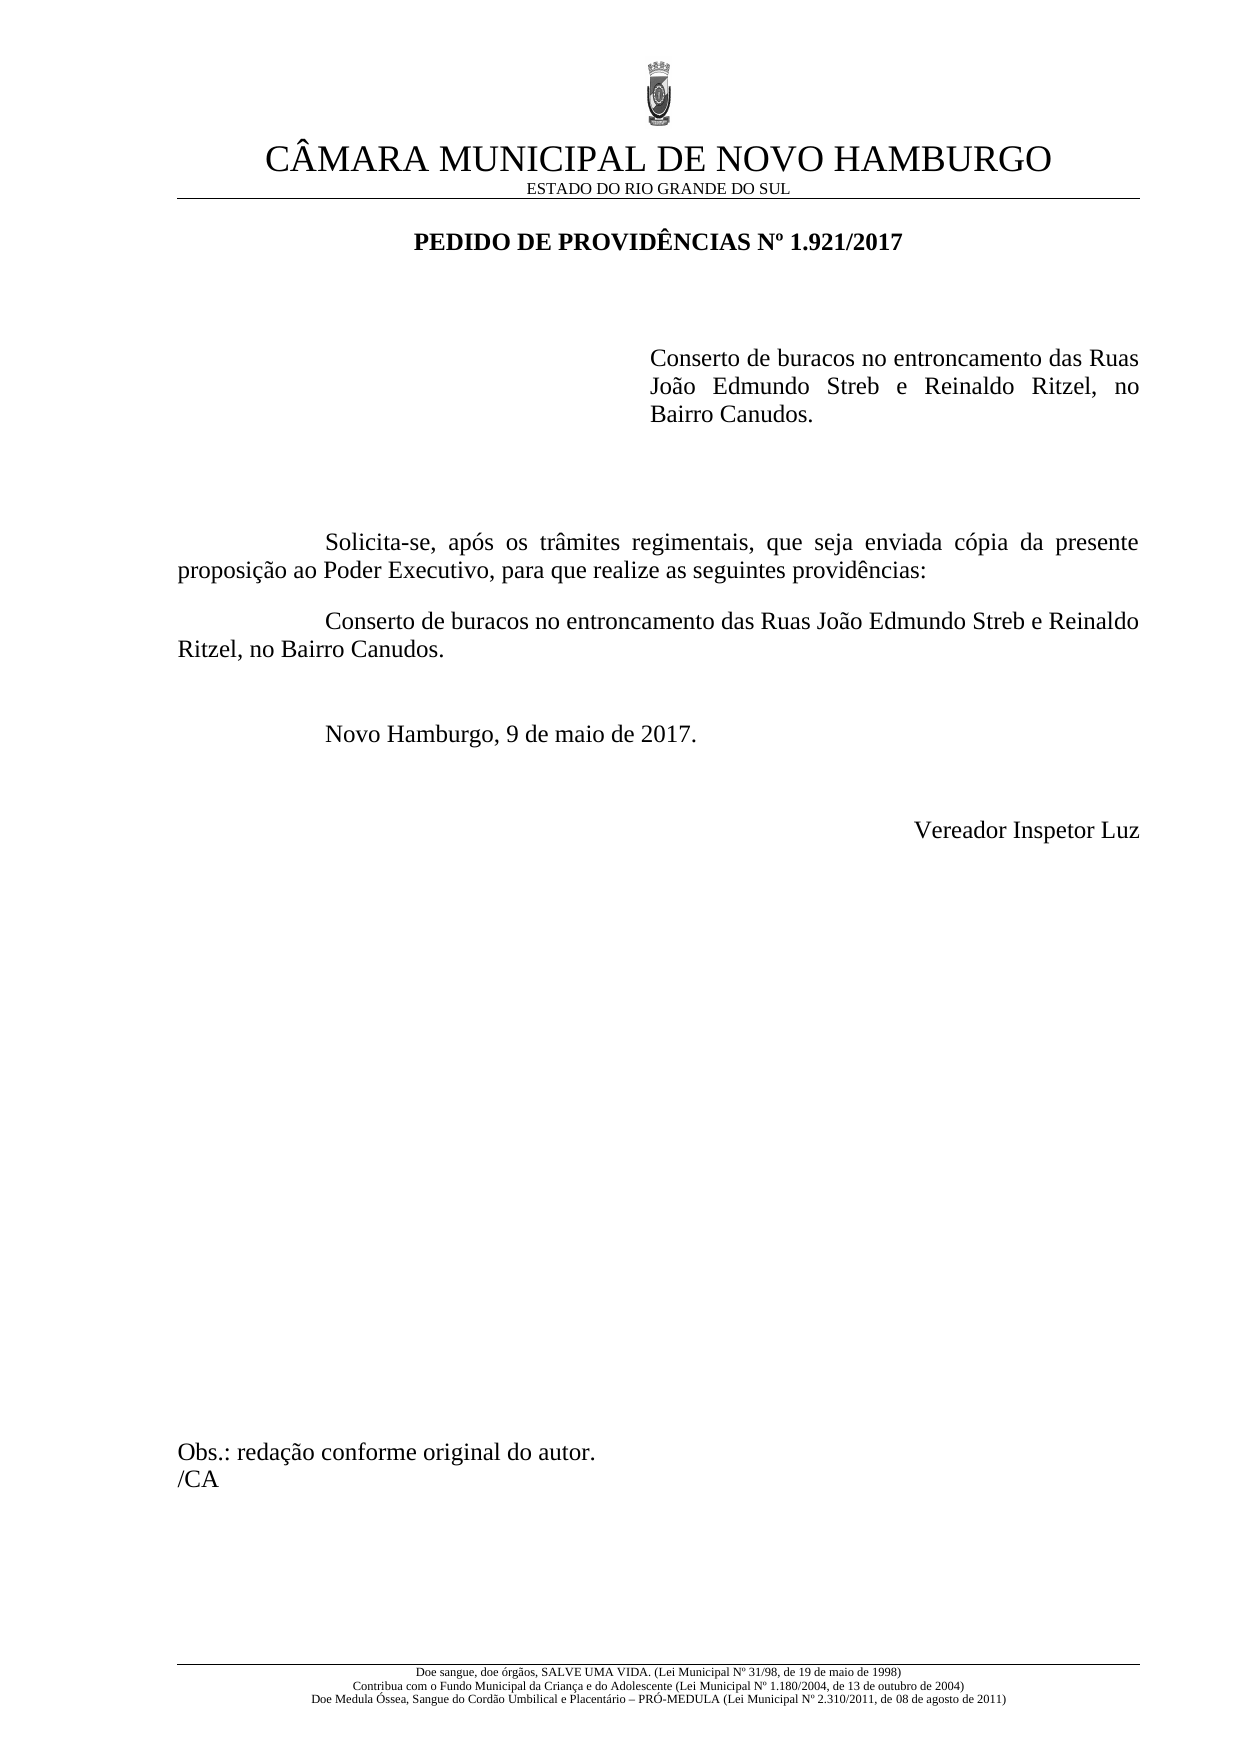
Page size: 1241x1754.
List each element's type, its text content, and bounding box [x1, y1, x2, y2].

text Conserto de buracos no entroncamento das Ruas João Edmundo Streb e Reinaldo Ritzel, no Bairro Canudos. [177, 607, 1140, 662]
text PEDIDO DE PROVIDÊNCIAS Nº 1.921/2017 [177, 228, 1140, 256]
text Obs.: redação conforme original do autor. [177, 1438, 1140, 1465]
text Conserto de buracos no entroncamento das Ruas João Edmundo Streb e Reinaldo Ritzel, no Bairro Canudos. [650, 344, 1140, 428]
text Vereador Inspetor Luz [177, 816, 1140, 844]
text /CA [177, 1465, 1140, 1493]
text Novo Hamburgo, 9 de maio de 2017. [177, 720, 1140, 747]
text Solicita-se, após os trâmites regimentais, que seja enviada cópia da presente proposição ao Poder Executivo, para que realize as seguintes providências: [177, 528, 1140, 583]
